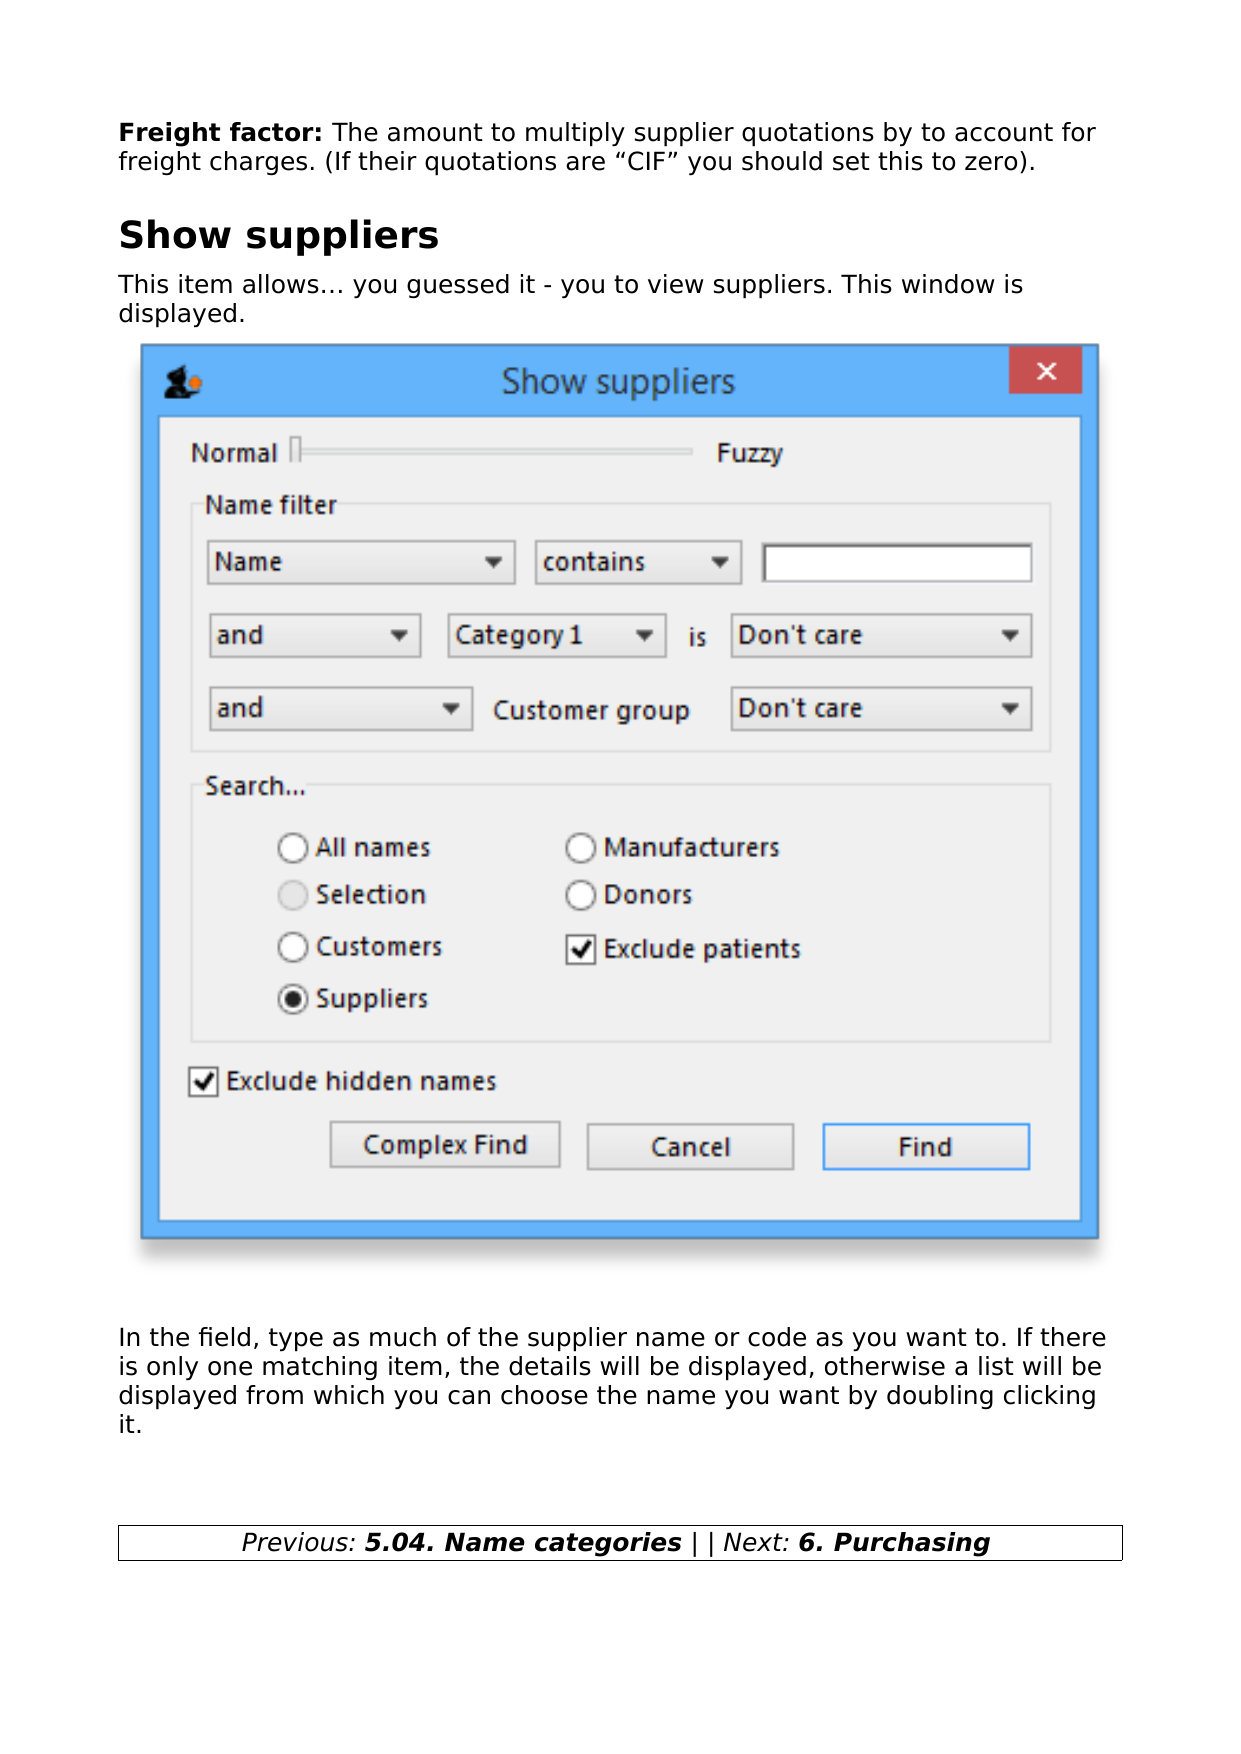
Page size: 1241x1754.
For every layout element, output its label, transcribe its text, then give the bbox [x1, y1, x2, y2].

text This item allows… you guessed it - you to view suppliers. This window is displayed. [118, 270, 1122, 328]
text Freight factor: The amount to multiply supplier quotations by to account for freight charges. (If their quotations are “CIF” you should set this to zero). [118, 118, 1122, 176]
table_header Previous: 5.04. Name categories | | Next: 6. Purchasing [119, 1526, 1122, 1560]
subtitle Show suppliers [118, 214, 1122, 258]
text In the field, type as much of the supplier name or code as you want to. If there is only one matching item, the details will be displayed, otherwise a list will be displayed from which you can choose the name you want by doubling clicking it. [118, 1323, 1122, 1498]
picture [118, 341, 1123, 1282]
